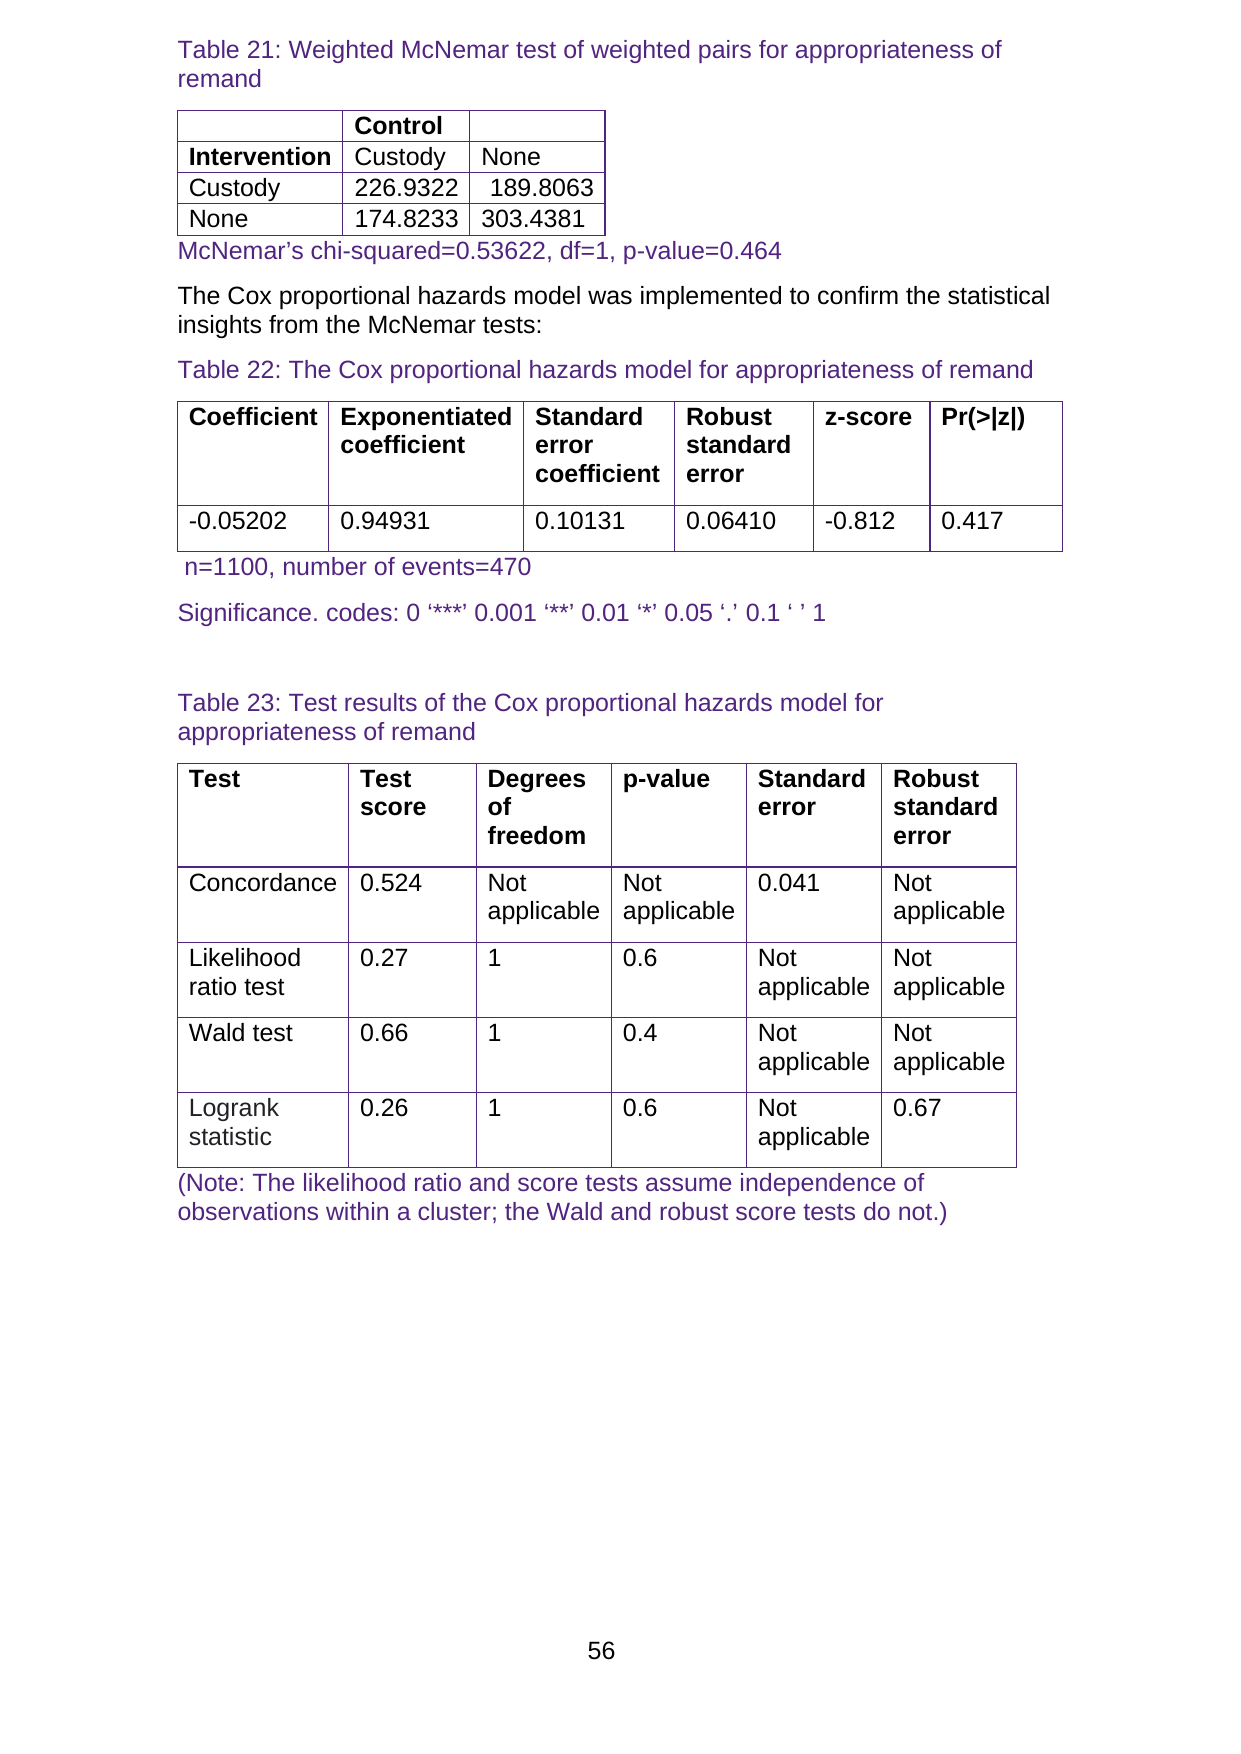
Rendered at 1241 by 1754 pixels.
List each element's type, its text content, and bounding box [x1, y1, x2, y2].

table_header Control [343, 111, 469, 141]
table_cell -0.05202 [178, 506, 328, 551]
table_cell 174.8233 [343, 204, 469, 234]
table_cell 0.26 [349, 1093, 476, 1167]
table_header Standard error coefficient [524, 402, 674, 504]
table_header Pr(>|z|) [931, 402, 1062, 504]
text Table 22: The Cox proportional hazards model for appropriateness of remand [177, 355, 1063, 384]
text (Note: The likelihood ratio and score tests assume independence of observations within a cluster; the Wald and robust score tests do not.) [177, 1168, 1063, 1226]
table_header Coefficient [178, 402, 328, 504]
table_header Degrees of freedom [477, 764, 611, 866]
table_cell None [470, 142, 604, 172]
table_cell Not applicable [747, 1018, 881, 1092]
table_cell 0.10131 [524, 506, 674, 551]
table_cell 303.4381 [470, 204, 604, 234]
table_cell 0.94931 [329, 506, 523, 551]
table_header Robust standard error [675, 402, 813, 504]
table_cell Custody [178, 173, 342, 203]
table_header Standard error [747, 764, 881, 866]
text Significance. codes: 0 ‘***’ 0.001 ‘**’ 0.01 ‘*’ 0.05 ‘.’ 0.1 ‘ ’ 1 [177, 597, 1063, 626]
table_cell 1 [477, 1018, 611, 1092]
table_cell 0.27 [349, 943, 476, 1017]
table_header Test score [349, 764, 476, 866]
table_header Test [178, 764, 348, 866]
table_cell 0.66 [349, 1018, 476, 1092]
table_cell Not applicable [882, 868, 1016, 942]
table_cell -0.812 [814, 506, 929, 551]
text McNemar’s chi-squared=0.53622, df=1, p-value=0.464 [177, 236, 1063, 264]
table_cell Likelihood ratio test [178, 943, 348, 1017]
table_cell 1 [477, 1093, 611, 1167]
table_cell 1 [477, 943, 611, 1017]
table_header p-value [612, 764, 746, 866]
table_cell Not applicable [612, 868, 746, 942]
table_cell Not applicable [882, 943, 1016, 1017]
table_cell 189.8063 [470, 173, 604, 203]
table_cell 226.9322 [343, 173, 469, 203]
table_cell 0.4 [612, 1018, 746, 1092]
table_cell 0.6 [612, 943, 746, 1017]
table_cell 0.417 [931, 506, 1062, 551]
table_cell Intervention [178, 142, 342, 172]
table_cell Not applicable [747, 943, 881, 1017]
table_cell 0.06410 [675, 506, 813, 551]
text Table 21: Weighted McNemar test of weighted pairs for appropriateness of remand [177, 35, 1063, 93]
table_cell 0.041 [747, 868, 881, 942]
text Table 23: Test results of the Cox proportional hazards model for appropriateness of remand [177, 688, 1063, 746]
table_header [178, 111, 342, 141]
table_header Robust standard error [882, 764, 1016, 866]
text n=1100, number of events=470 [177, 552, 1063, 581]
table_cell 0.6 [612, 1093, 746, 1167]
table_cell 0.524 [349, 868, 476, 942]
table_cell Wald test [178, 1018, 348, 1092]
text The Cox proportional hazards model was implemented to confirm the statistical insights from the McNemar tests: [177, 281, 1063, 338]
table_cell Not applicable [882, 1018, 1016, 1092]
table_header Exponentiated coefficient [329, 402, 523, 504]
table_cell Not applicable [477, 868, 611, 942]
table_cell Logrank statistic [178, 1093, 348, 1167]
table_cell None [178, 204, 342, 234]
table_header z-score [814, 402, 929, 504]
table_cell Concordance [178, 868, 348, 942]
table_cell 0.67 [882, 1093, 1016, 1167]
table_header [470, 111, 604, 141]
table_cell Not applicable [747, 1093, 881, 1167]
table_cell Custody [343, 142, 469, 172]
